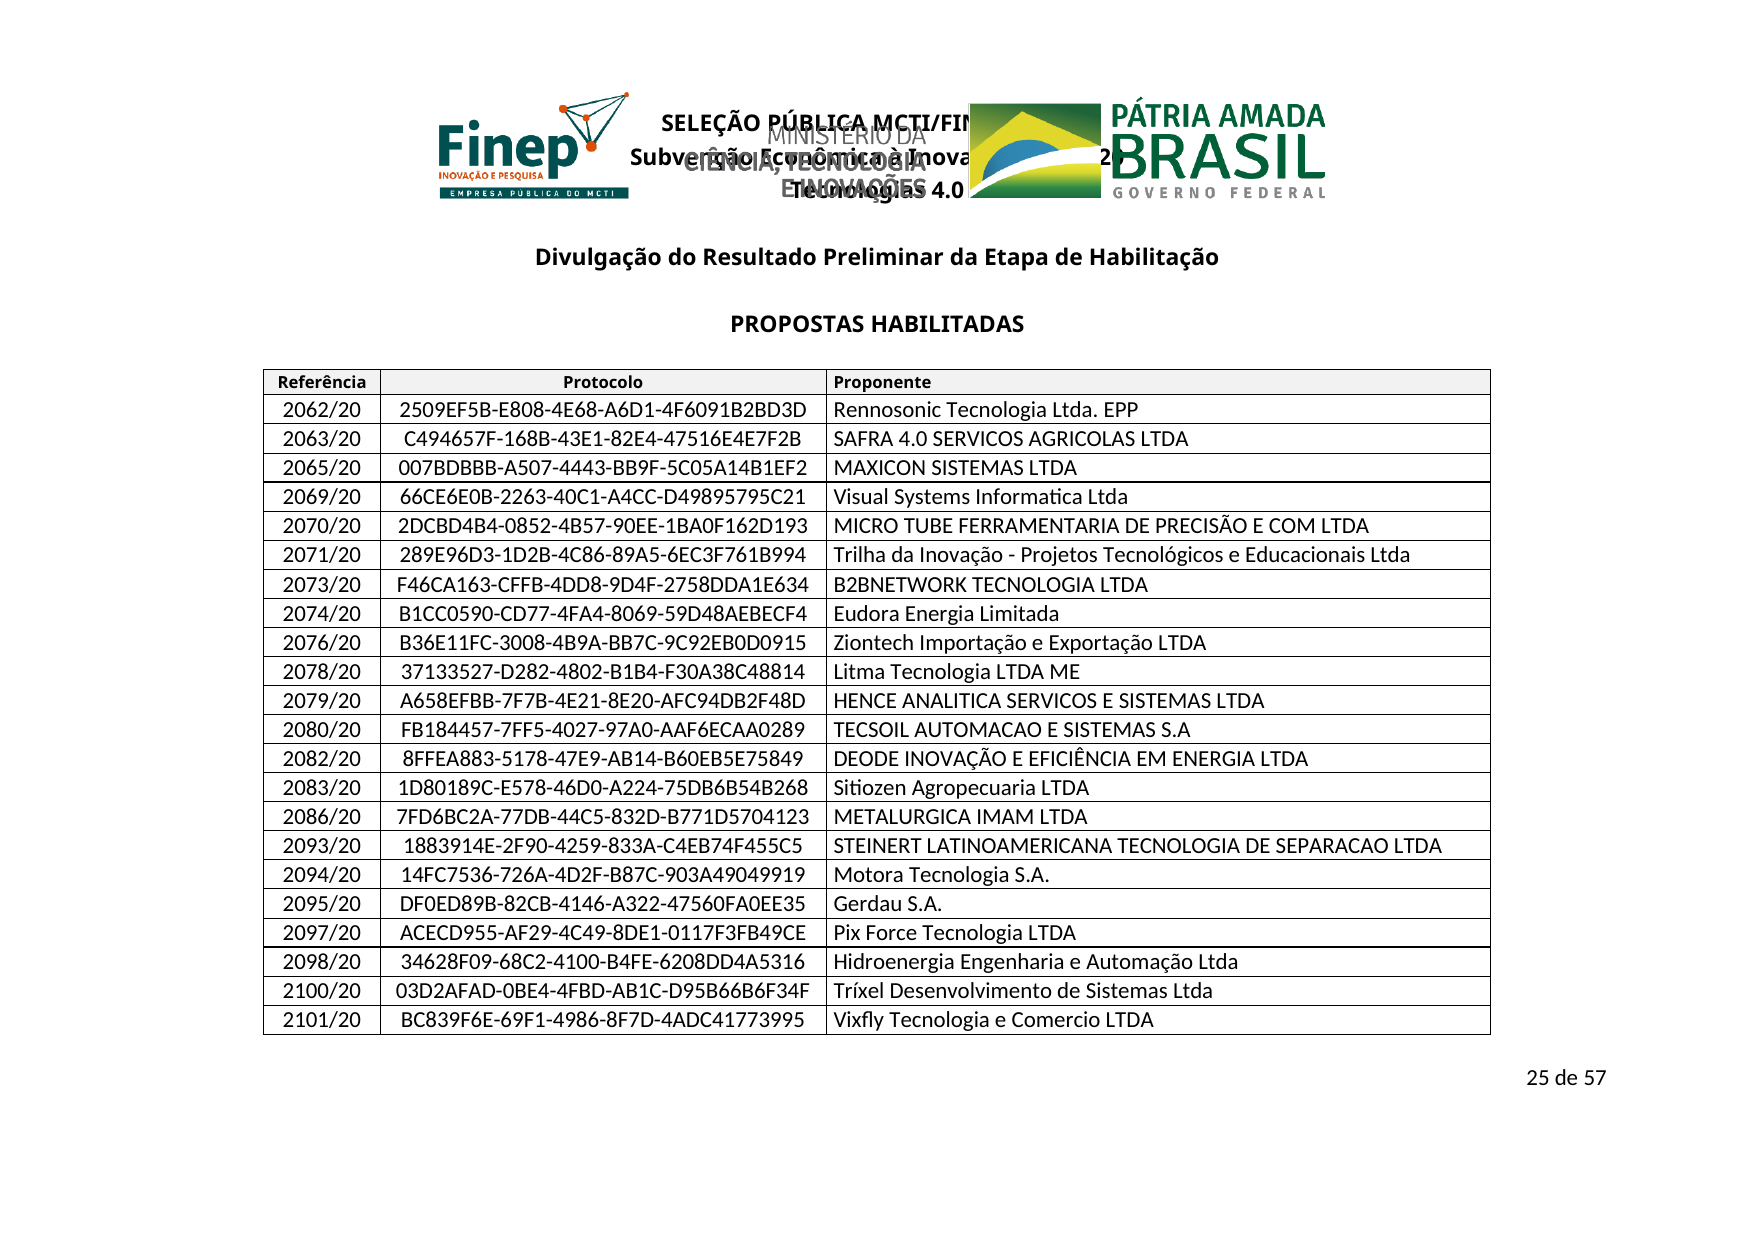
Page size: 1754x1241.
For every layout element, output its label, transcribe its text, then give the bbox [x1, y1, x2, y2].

table_cell Trilha da Inovação - Projetos Tecnológicos e Educacionais Ltda [827, 541, 1490, 569]
table_cell Litma Tecnologia LTDA ME [827, 657, 1490, 685]
table_cell 34628F09-68C2-4100-B4FE-6208DD4A5316 [381, 948, 826, 976]
table_cell 2101/20 [264, 1006, 380, 1034]
table_cell 2071/20 [264, 541, 380, 569]
table_cell FB184457-7FF5-4027-97A0-AAF6ECAA0289 [381, 715, 826, 743]
table_cell DEODE INOVAÇÃO E EFICIÊNCIA EM ENERGIA LTDA [827, 744, 1490, 772]
table_cell 66CE6E0B-2263-40C1-A4CC-D49895795C21 [381, 483, 826, 511]
table_cell 2080/20 [264, 715, 380, 743]
table_cell 2069/20 [264, 483, 380, 511]
table_cell HENCE ANALITICA SERVICOS E SISTEMAS LTDA [827, 686, 1490, 714]
table_cell 1883914E-2F90-4259-833A-C4EB74F455C5 [381, 831, 826, 859]
table_cell Rennosonic Tecnologia Ltda. EPP [827, 395, 1490, 423]
table_cell B36E11FC-3008-4B9A-BB7C-9C92EB0D0915 [381, 628, 826, 656]
table_header Referência [264, 370, 380, 394]
table_cell 007BDBBB-A507-4443-BB9F-5C05A14B1EF2 [381, 454, 826, 481]
table_cell 2082/20 [264, 744, 380, 772]
table_cell Ziontech Importação e Exportação LTDA [827, 628, 1490, 656]
table_cell BC839F6E-69F1-4986-8F7D-4ADC41773995 [381, 1006, 826, 1034]
table_cell TECSOIL AUTOMACAO E SISTEMAS S.A [827, 715, 1490, 743]
table_cell METALURGICA IMAM LTDA [827, 802, 1490, 830]
table_cell B1CC0590-CD77-4FA4-8069-59D48AEBECF4 [381, 599, 826, 627]
table_cell 2094/20 [264, 860, 380, 888]
table_header Protocolo [381, 370, 826, 394]
table_cell STEINERT LATINOAMERICANA TECNOLOGIA DE SEPARACAO LTDA [827, 831, 1490, 859]
table_cell Vixfly Tecnologia e Comercio LTDA [827, 1006, 1490, 1034]
table_cell MAXICON SISTEMAS LTDA [827, 454, 1490, 481]
table_header Proponente [827, 370, 1490, 394]
table_cell 2062/20 [264, 395, 380, 423]
table_cell 03D2AFAD-0BE4-4FBD-AB1C-D95B66B6F34F [381, 977, 826, 1004]
table_cell DF0ED89B-82CB-4146-A322-47560FA0EE35 [381, 889, 826, 917]
table_cell 2083/20 [264, 773, 380, 801]
table_cell 2097/20 [264, 919, 380, 946]
table_cell 2076/20 [264, 628, 380, 656]
table_cell B2BNETWORK TECNOLOGIA LTDA [827, 570, 1490, 598]
table_cell 2100/20 [264, 977, 380, 1004]
table_cell 2073/20 [264, 570, 380, 598]
table_cell 2DCBD4B4-0852-4B57-90EE-1BA0F162D193 [381, 512, 826, 539]
table_cell Sitiozen Agropecuaria LTDA [827, 773, 1490, 801]
table_cell Gerdau S.A. [827, 889, 1490, 917]
table_cell Motora Tecnologia S.A. [827, 860, 1490, 888]
table_cell ACECD955-AF29-4C49-8DE1-0117F3FB49CE [381, 919, 826, 946]
table_cell Visual Systems Informatica Ltda [827, 483, 1490, 511]
table_cell MICRO TUBE FERRAMENTARIA DE PRECISÃO E COM LTDA [827, 512, 1490, 539]
table_cell 2095/20 [264, 889, 380, 917]
table_cell 8FFEA883-5178-47E9-AB14-B60EB5E75849 [381, 744, 826, 772]
table_cell A658EFBB-7F7B-4E21-8E20-AFC94DB2F48D [381, 686, 826, 714]
table_cell 37133527-D282-4802-B1B4-F30A38C48814 [381, 657, 826, 685]
table_cell F46CA163-CFFB-4DD8-9D4F-2758DDA1E634 [381, 570, 826, 598]
table_cell Pix Force Tecnologia LTDA [827, 919, 1490, 946]
table_cell 2086/20 [264, 802, 380, 830]
table_cell C494657F-168B-43E1-82E4-47516E4E7F2B [381, 424, 826, 452]
table_cell 289E96D3-1D2B-4C86-89A5-6EC3F761B994 [381, 541, 826, 569]
table_cell 2074/20 [264, 599, 380, 627]
table_cell 1D80189C-E578-46D0-A224-75DB6B54B268 [381, 773, 826, 801]
table_cell 2065/20 [264, 454, 380, 481]
table_cell Tríxel Desenvolvimento de Sistemas Ltda [827, 977, 1490, 1004]
table_cell 2079/20 [264, 686, 380, 714]
table_cell 2098/20 [264, 948, 380, 976]
table_cell 14FC7536-726A-4D2F-B87C-903A49049919 [381, 860, 826, 888]
table_cell 7FD6BC2A-77DB-44C5-832D-B771D5704123 [381, 802, 826, 830]
table_cell 2070/20 [264, 512, 380, 539]
table_cell Eudora Energia Limitada [827, 599, 1490, 627]
table_cell SAFRA 4.0 SERVICOS AGRICOLAS LTDA [827, 424, 1490, 452]
table_cell 2093/20 [264, 831, 380, 859]
table_cell 2063/20 [264, 424, 380, 452]
table_cell 2078/20 [264, 657, 380, 685]
table_cell Hidroenergia Engenharia e Automação Ltda [827, 948, 1490, 976]
table_cell 2509EF5B-E808-4E68-A6D1-4F6091B2BD3D [381, 395, 826, 423]
